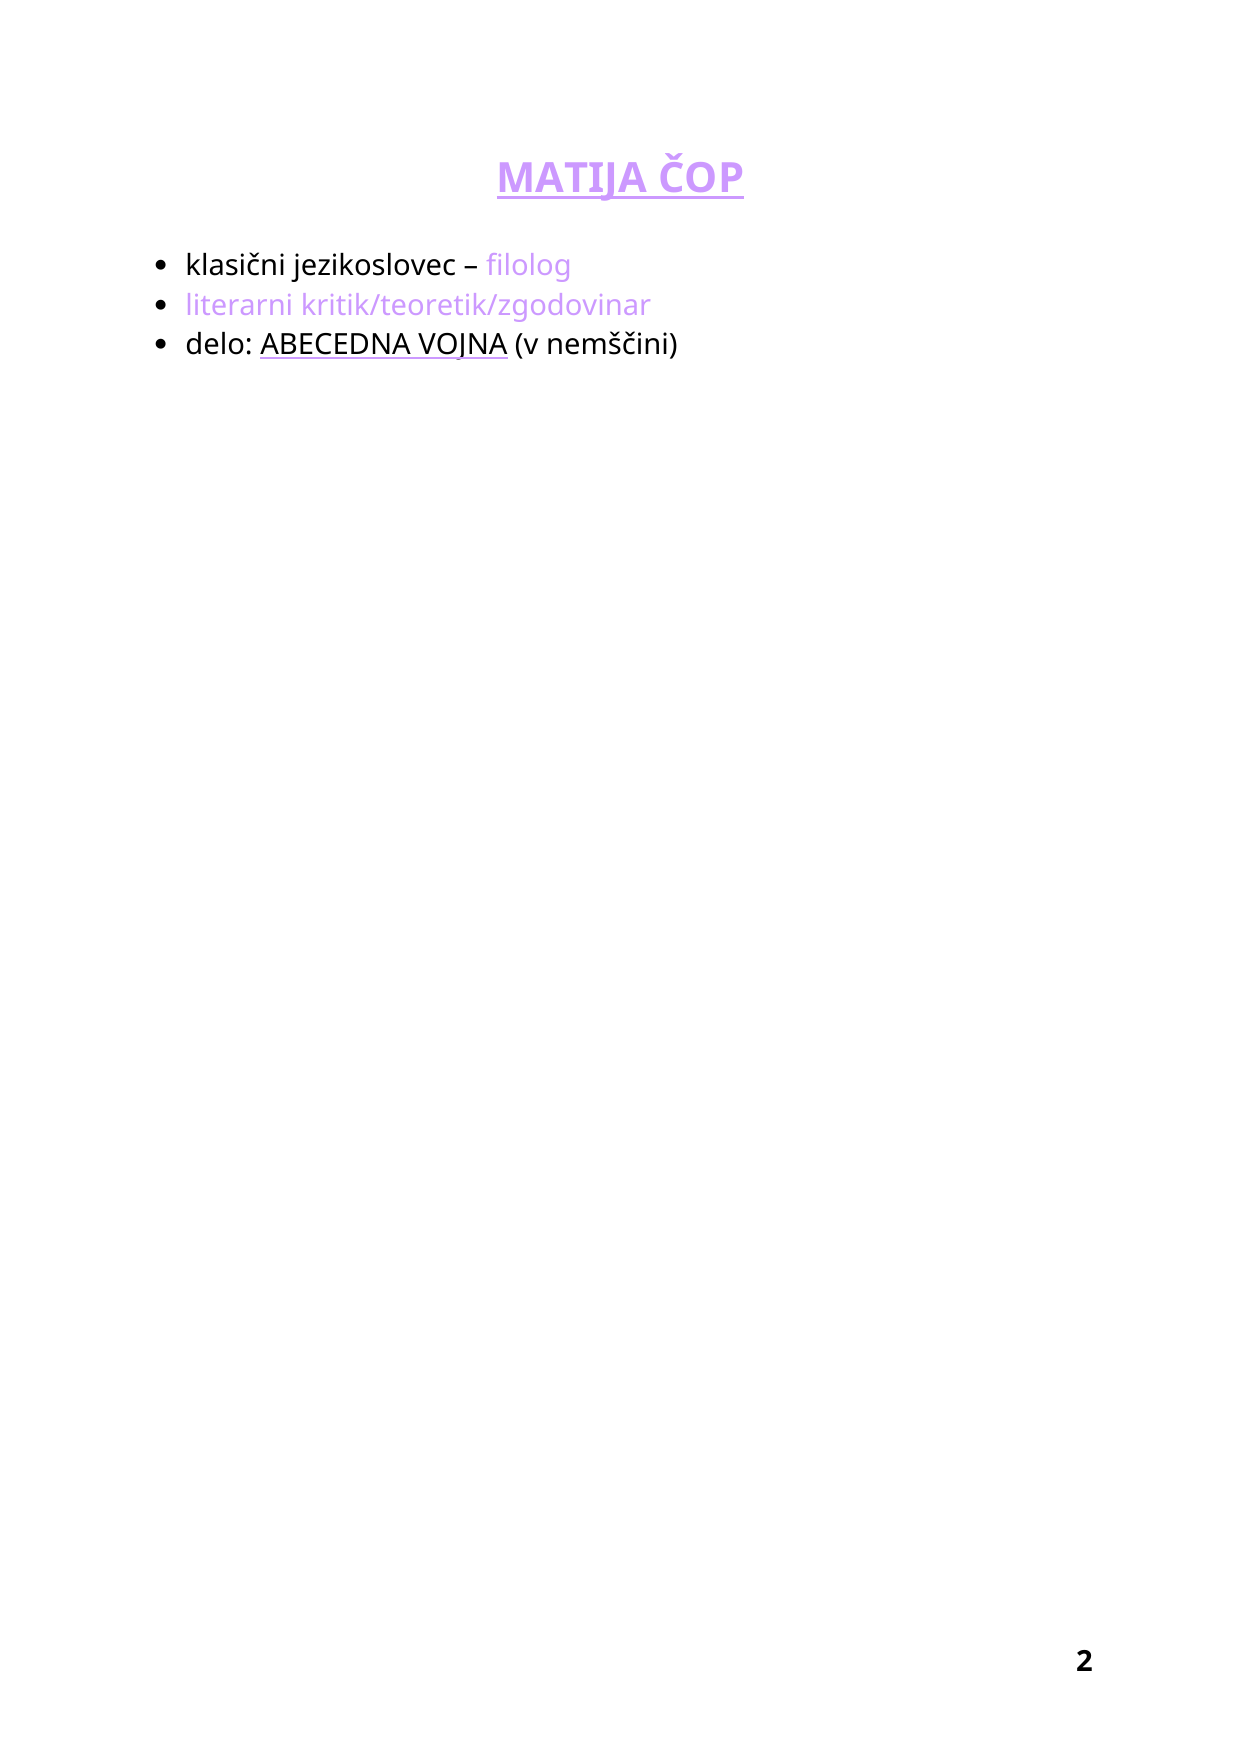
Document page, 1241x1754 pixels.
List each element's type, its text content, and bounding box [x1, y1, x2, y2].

list delo: ABECEDNA VOJNA (v nemščini) [156, 323, 1093, 363]
list klasični jezikoslovec – filolog [156, 244, 1093, 284]
list literarni kritik/teoretik/zgodovinar [156, 284, 1093, 323]
text MATIJA ČOP [148, 148, 1093, 204]
